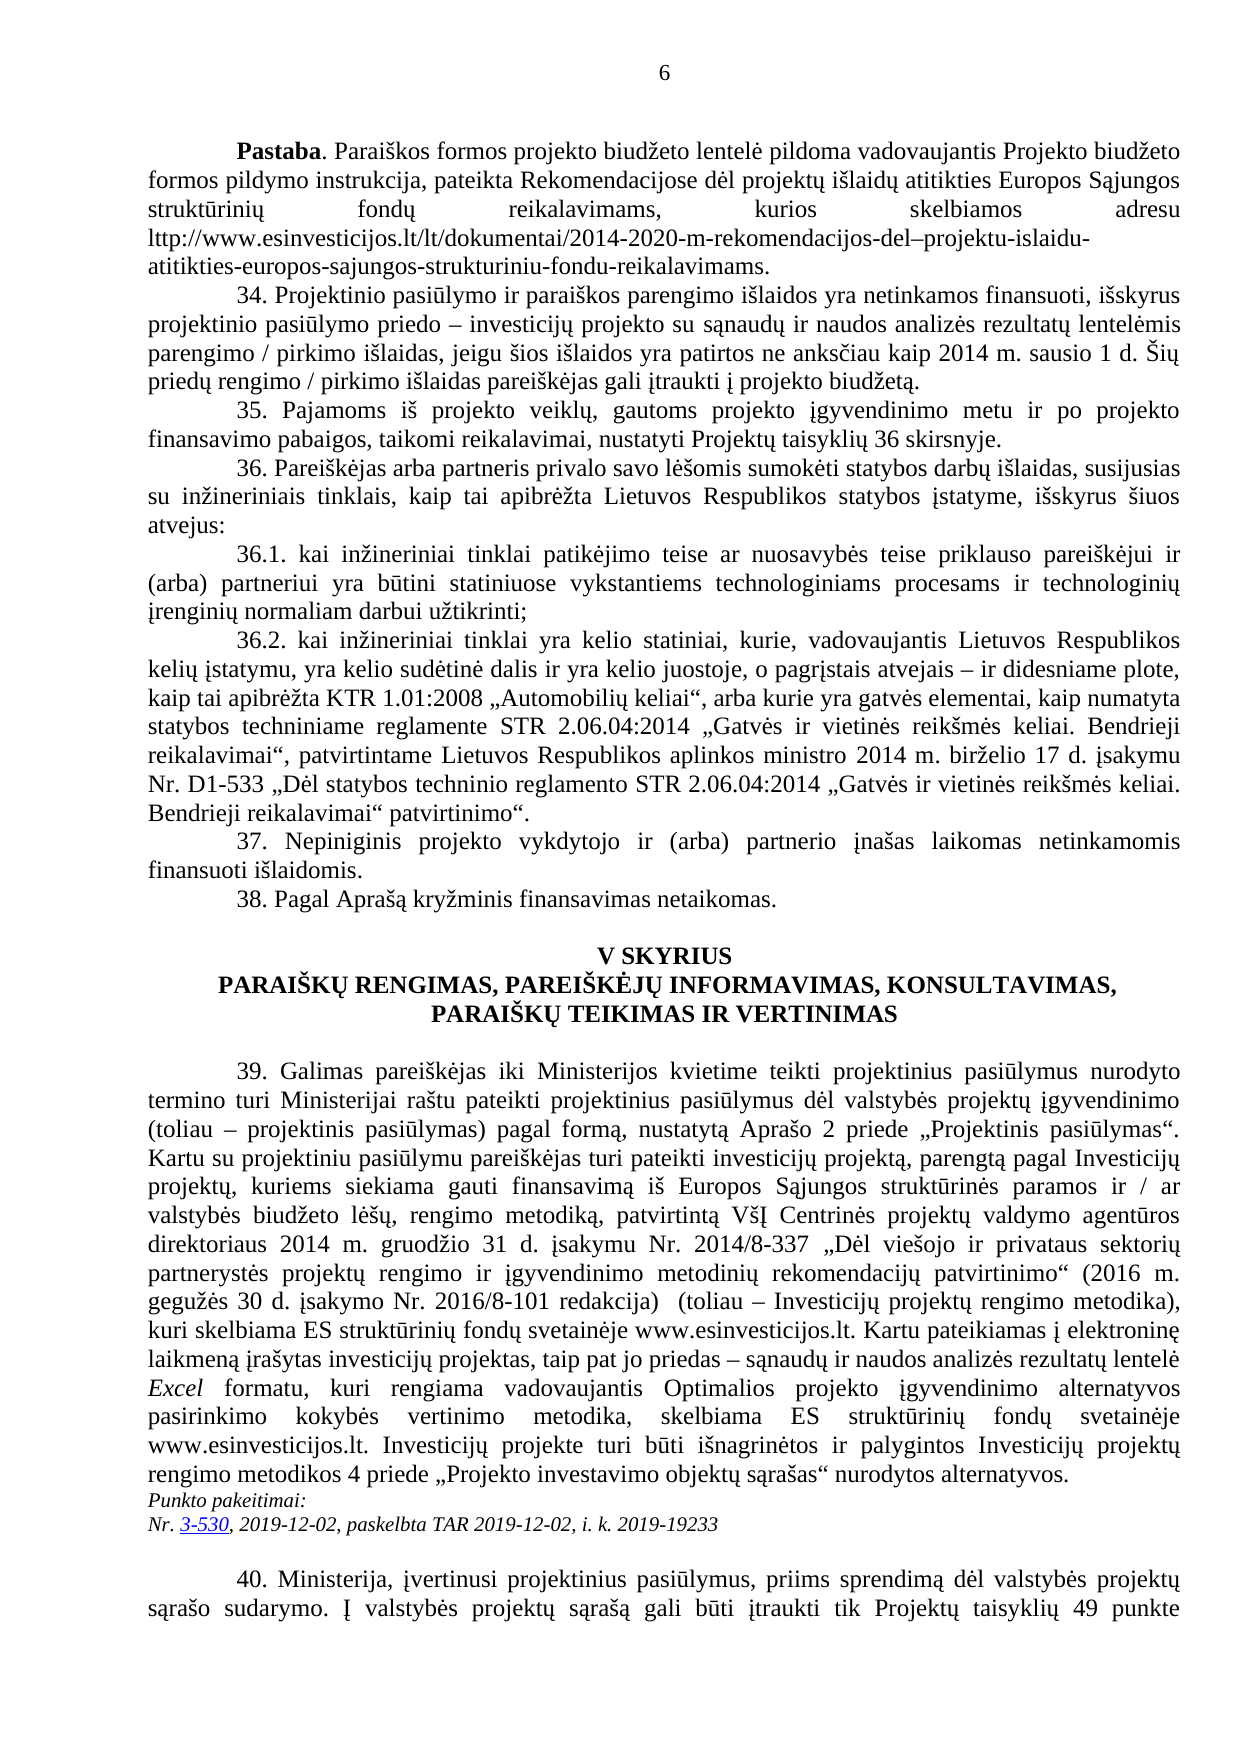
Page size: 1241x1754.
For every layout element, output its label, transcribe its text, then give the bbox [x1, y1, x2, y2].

text PARAIŠKŲ RENGIMAS, PAREIŠKĖJŲ INFORMAVIMAS, KONSULTAVIMAS, PARAIŠKŲ TEIKIMAS IR VERTINIMAS [148, 970, 1181, 1028]
text 36. Pareiškėjas arba partneris privalo savo lėšomis sumokėti statybos darbų išlaidas, susijusias su inžineriniais tinklais, kaip tai apibrėžta Lietuvos Respublikos statybos įstatyme, išskyrus šiuos atvejus: [148, 453, 1181, 539]
text 37. Nepiniginis projekto vykdytojo ir (arba) partnerio įnašas laikomas netinkamomis finansuoti išlaidomis. [148, 826, 1181, 884]
text Punkto pakeitimai: [148, 1488, 1181, 1512]
text 40. Ministerija, įvertinusi projektinius pasiūlymus, priims sprendimą dėl valstybės projektų sąrašo sudarymo. Į valstybės projektų sąrašą gali būti įtraukti tik Projektų taisyklių 49 punkte [148, 1564, 1181, 1622]
text V SKYRIUS [148, 941, 1181, 970]
text Pastaba. Paraiškos formos projekto biudžeto lentelė pildoma vadovaujantis Projekto biudžeto formos pildymo instrukcija, pateikta Rekomendacijose dėl projektų išlaidų atitikties Europos Sąjungos struktūrinių fondų reikalavimams, kurios skelbiamos adresu lttp://www.esinvesticijos.lt/lt/dokumentai/2014-2020-m-rekomendacijos-del–projektu-islaidu-atitikties-europos-sajungos-strukturiniu-fondu-reikalavimams. [148, 136, 1181, 280]
text 38. Pagal Aprašą kryžminis finansavimas netaikomas. [148, 884, 1181, 913]
text 39. Galimas pareiškėjas iki Ministerijos kvietime teikti projektinius pasiūlymus nurodyto termino turi Ministerijai raštu pateikti projektinius pasiūlymus dėl valstybės projektų įgyvendinimo (toliau – projektinis pasiūlymas) pagal formą, nustatytą Aprašo 2 priede „Projektinis pasiūlymas“. Kartu su projektiniu pasiūlymu pareiškėjas turi pateikti investicijų projektą, parengtą pagal Investicijų projektų, kuriems siekiama gauti finansavimą iš Europos Sąjungos struktūrinės paramos ir / ar valstybės biudžeto lėšų, rengimo metodiką, patvirtintą VšĮ Centrinės projektų valdymo agentūros direktoriaus 2014 m. gruodžio 31 d. įsakymu Nr. 2014/8-337 „Dėl viešojo ir privataus sektorių partnerystės projektų rengimo ir įgyvendinimo metodinių rekomendacijų patvirtinimo“ (2016 m. gegužės 30 d. įsakymo Nr. 2016/8-101 redakcija) (toliau – Investicijų projektų rengimo metodika), kuri skelbiama ES struktūrinių fondų svetainėje www.esinvesticijos.lt. Kartu pateikiamas į elektroninę laikmeną įrašytas investicijų projektas, taip pat jo priedas – sąnaudų ir naudos analizės rezultatų lentelė Excel formatu, kuri rengiama vadovaujantis Optimalios projekto įgyvendinimo alternatyvos pasirinkimo kokybės vertinimo metodika, skelbiama ES struktūrinių fondų svetainėje www.esinvesticijos.lt. Investicijų projekte turi būti išnagrinėtos ir palygintos Investicijų projektų rengimo metodikos 4 priede „Projekto investavimo objektų sąrašas“ nurodytos alternatyvos. [148, 1056, 1181, 1488]
text 36.1. kai inžineriniai tinklai patikėjimo teise ar nuosavybės teise priklauso pareiškėjui ir (arba) partneriui yra būtini statiniuose vykstantiems technologiniams procesams ir technologinių įrenginių normaliam darbui užtikrinti; [148, 539, 1181, 625]
text Nr. 3-530, 2019-12-02, paskelbta TAR 2019-12-02, i. k. 2019-19233 [148, 1512, 1181, 1536]
text 34. Projektinio pasiūlymo ir paraiškos parengimo išlaidos yra netinkamos finansuoti, išskyrus projektinio pasiūlymo priedo – investicijų projekto su sąnaudų ir naudos analizės rezultatų lentelėmis parengimo / pirkimo išlaidas, jeigu šios išlaidos yra patirtos ne anksčiau kaip 2014 m. sausio 1 d. Šių priedų rengimo / pirkimo išlaidas pareiškėjas gali įtraukti į projekto biudžetą. [148, 280, 1181, 395]
text 35. Pajamoms iš projekto veiklų, gautoms projekto įgyvendinimo metu ir po projekto finansavimo pabaigos, taikomi reikalavimai, nustatyti Projektų taisyklių 36 skirsnyje. [148, 395, 1181, 453]
text 36.2. kai inžineriniai tinklai yra kelio statiniai, kurie, vadovaujantis Lietuvos Respublikos kelių įstatymu, yra kelio sudėtinė dalis ir yra kelio juostoje, o pagrįstais atvejais – ir didesniame plote, kaip tai apibrėžta KTR 1.01:2008 „Automobilių keliai“, arba kurie yra gatvės elementai, kaip numatyta statybos techniniame reglamente STR 2.06.04:2014 „Gatvės ir vietinės reikšmės keliai. Bendrieji reikalavimai“, patvirtintame Lietuvos Respublikos aplinkos ministro 2014 m. birželio 17 d. įsakymu Nr. D1-533 „Dėl statybos techninio reglamento STR 2.06.04:2014 „Gatvės ir vietinės reikšmės keliai. Bendrieji reikalavimai“ patvirtinimo“. [148, 625, 1181, 826]
